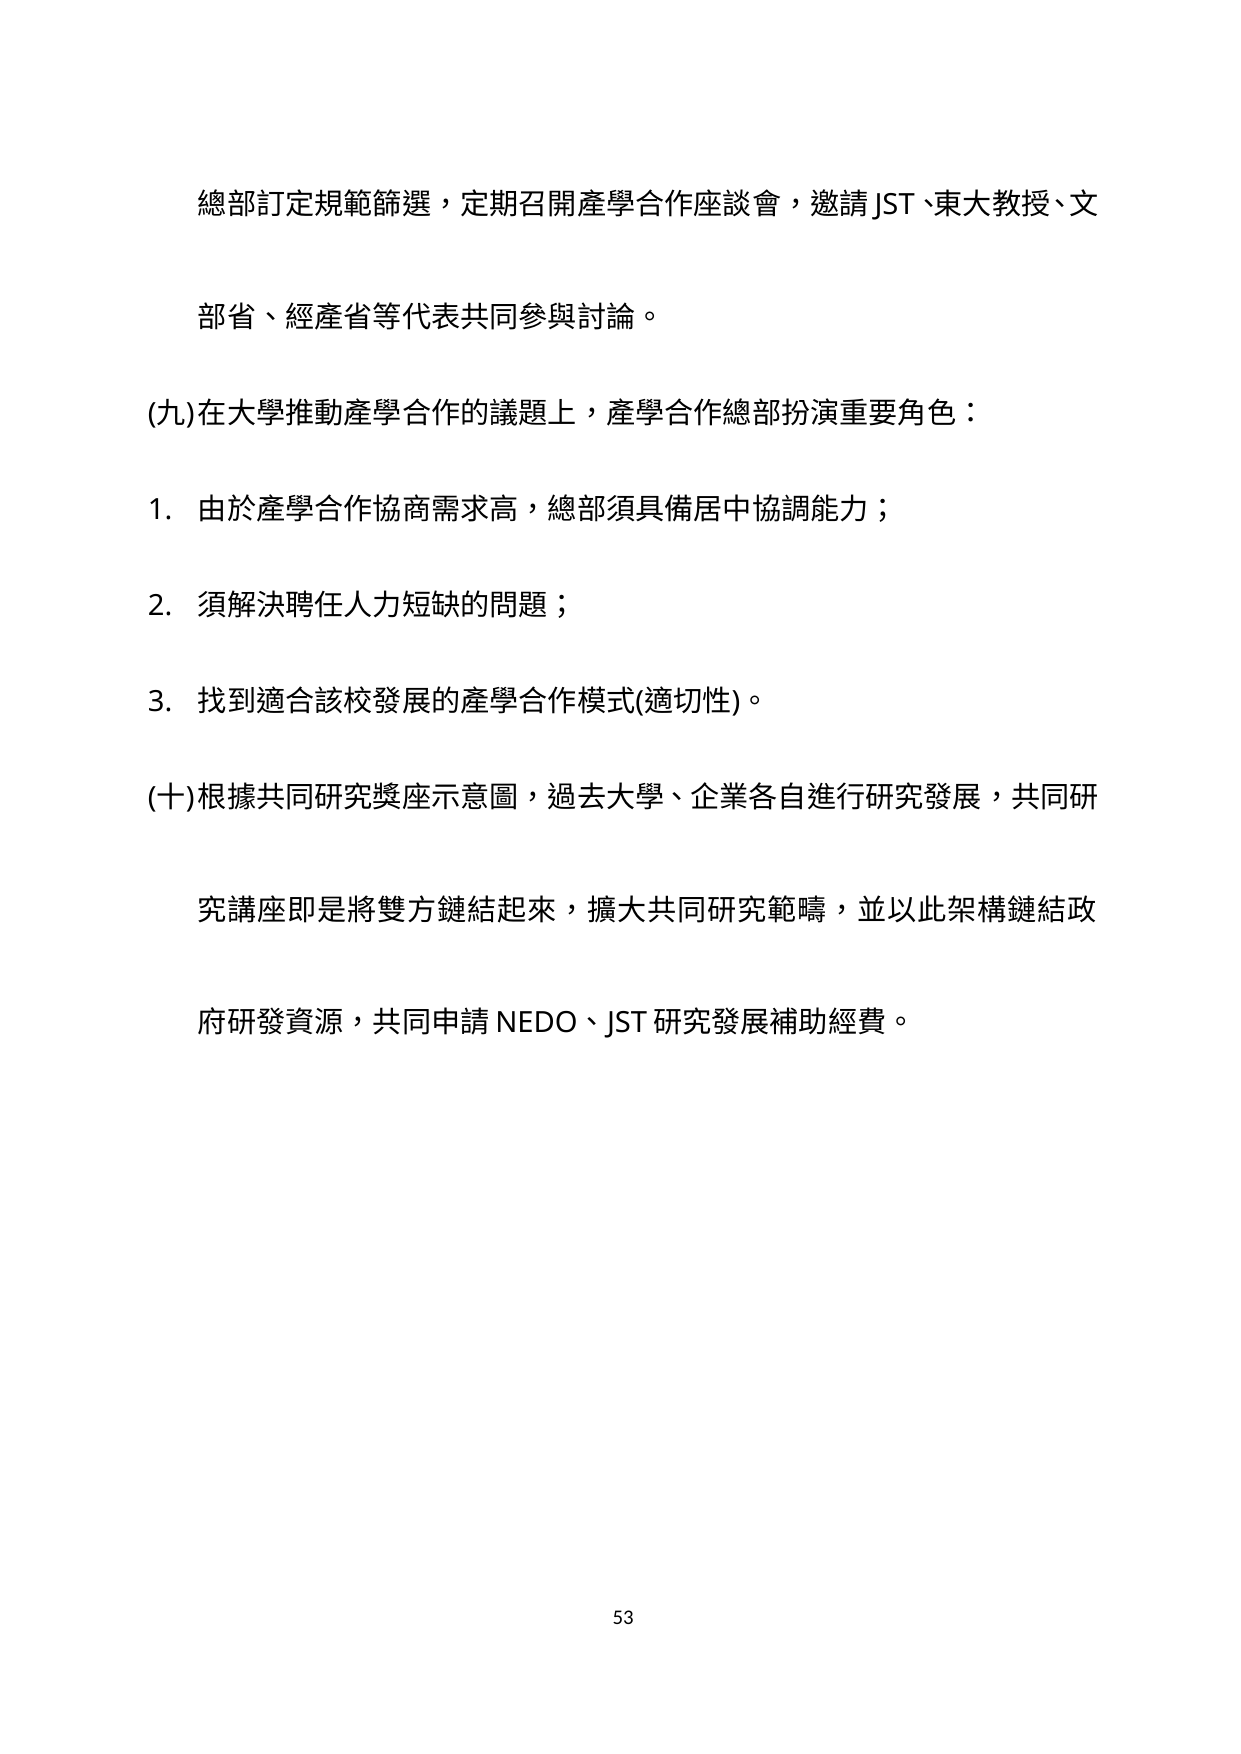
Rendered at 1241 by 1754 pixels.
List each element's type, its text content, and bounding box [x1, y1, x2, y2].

list 由於產學合作協商需求高，總部須具備居中協調能力； [148, 469, 1098, 544]
list 須解決聘任人力短缺的問題； [148, 565, 1098, 640]
list 在大學推動產學合作的議題上，產學合作總部扮演重要角色： [148, 373, 1098, 448]
list 總部訂定規範篩選，定期召開產學合作座談會，邀請JST、東大教授、文部省、經產省等代表共同參與討論。 [148, 164, 1098, 352]
list 根據共同研究獎座示意圖，過去大學、企業各自進行研究發展，共同研究講座即是將雙方鏈結起來，擴大共同研究範疇，並以此架構鏈結政府研發資源，共同申請NEDO、JST研究發展補助經費。 [148, 758, 1098, 1058]
list 找到適合該校發展的產學合作模式(適切性)。 [148, 662, 1098, 737]
